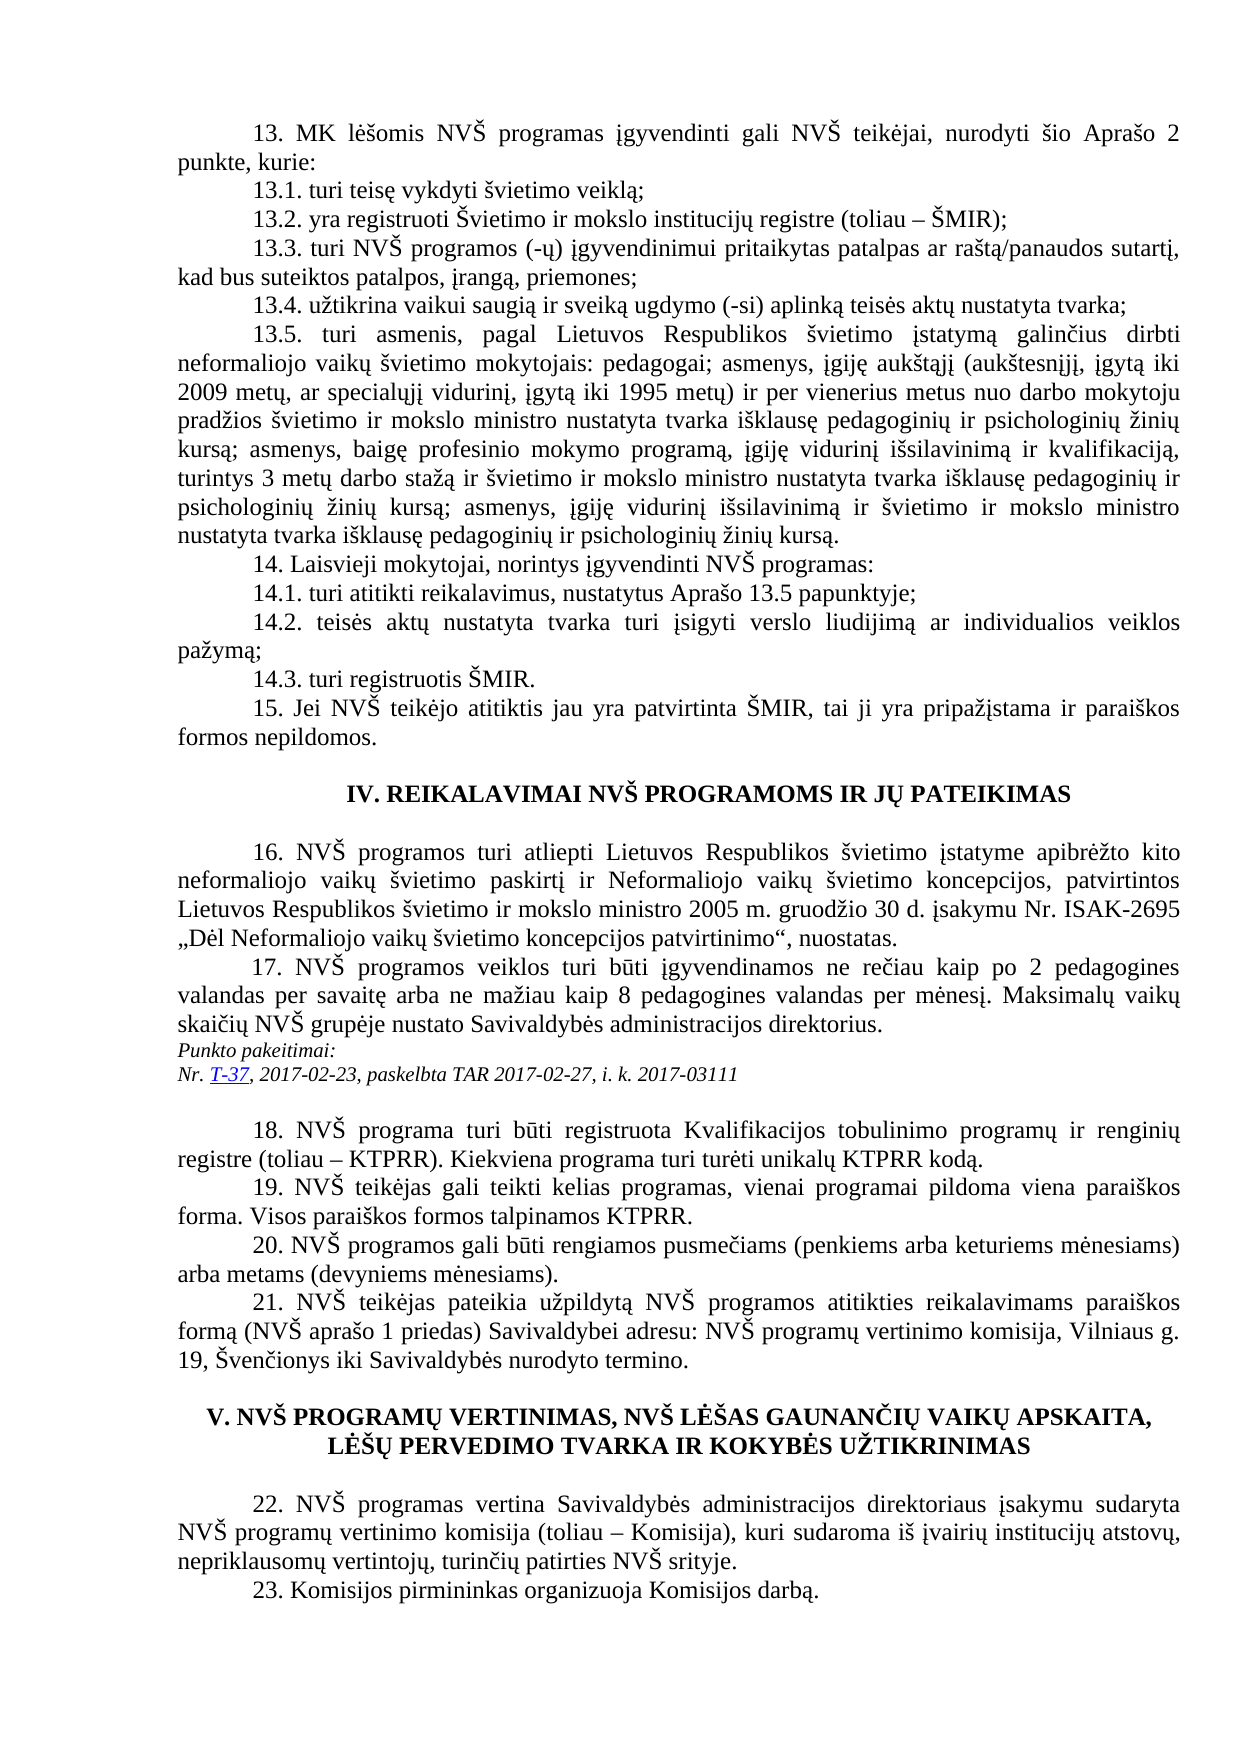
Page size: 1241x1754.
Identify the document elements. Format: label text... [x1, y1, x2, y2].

text 14.1. turi atitikti reikalavimus, nustatytus Aprašo 13.5 papunktyje; [177, 578, 1181, 607]
text Nr. T-37, 2017-02-23, paskelbta TAR 2017-02-27, i. k. 2017-03111 [177, 1062, 1181, 1086]
text 13.2. yra registruoti Švietimo ir mokslo institucijų registre (toliau – ŠMIR); [177, 204, 1181, 233]
text 22. NVŠ programas vertina Savivaldybės administracijos direktoriaus įsakymu sudaryta NVŠ programų vertinimo komisija (toliau – Komisija), kuri sudaroma iš įvairių institucijų atstovų, nepriklausomų vertintojų, turinčių patirties NVŠ srityje. [177, 1489, 1181, 1575]
text 16. NVŠ programos turi atliepti Lietuvos Respublikos švietimo įstatyme apibrėžto kito neformaliojo vaikų švietimo paskirtį ir Neformaliojo vaikų švietimo koncepcijos, patvirtintos Lietuvos Respublikos švietimo ir mokslo ministro 2005 m. gruodžio 30 d. įsakymu Nr. ISAK-2695 „Dėl Neformaliojo vaikų švietimo koncepcijos patvirtinimo“, nuostatas. [177, 837, 1181, 952]
text 17. NVŠ programos veiklos turi būti įgyvendinamos ne rečiau kaip po 2 pedagogines valandas per savaitę arba ne mažiau kaip 8 pedagogines valandas per mėnesį. Maksimalų vaikų skaičių NVŠ grupėje nustato Savivaldybės administracijos direktorius. [177, 952, 1181, 1038]
text 21. NVŠ teikėjas pateikia užpildytą NVŠ programos atitikties reikalavimams paraiškos formą (NVŠ aprašo 1 priedas) Savivaldybei adresu: NVŠ programų vertinimo komisija, Vilniaus g. 19, Švenčionys iki Savivaldybės nurodyto termino. [177, 1287, 1181, 1374]
text 13.1. turi teisę vykdyti švietimo veiklą; [177, 176, 1181, 204]
text 15. Jei NVŠ teikėjo atitiktis jau yra patvirtinta ŠMIR, tai ji yra pripažįstama ir paraiškos formos nepildomos. [177, 693, 1181, 751]
text 19. NVŠ teikėjas gali teikti kelias programas, vienai programai pildoma viena paraiškos forma. Visos paraiškos formos talpinamos KTPRR. [177, 1172, 1181, 1230]
text 14.2. teisės aktų nustatyta tvarka turi įsigyti verslo liudijimą ar individualios veiklos pažymą; [177, 607, 1181, 664]
text 20. NVŠ programos gali būti rengiamos pusmečiams (penkiems arba keturiems mėnesiams) arba metams (devyniems mėnesiams). [177, 1230, 1181, 1287]
text 14. Laisvieji mokytojai, norintys įgyvendinti NVŠ programas: [177, 549, 1181, 578]
text 13.5. turi asmenis, pagal Lietuvos Respublikos švietimo įstatymą galinčius dirbti neformaliojo vaikų švietimo mokytojais: pedagogai; asmenys, įgiję aukštąjį (aukštesnįjį, įgytą iki 2009 metų, ar specialųjį vidurinį, įgytą iki 1995 metų) ir per vienerius metus nuo darbo mokytoju pradžios švietimo ir mokslo ministro nustatyta tvarka išklausę pedagoginių ir psichologinių žinių kursą; asmenys, baigę profesinio mokymo programą, įgiję vidurinį išsilavinimą ir kvalifikaciją, turintys 3 metų darbo stažą ir švietimo ir mokslo ministro nustatyta tvarka išklausę pedagoginių ir psichologinių žinių kursą; asmenys, įgiję vidurinį išsilavinimą ir švietimo ir mokslo ministro nustatyta tvarka išklausę pedagoginių ir psichologinių žinių kursą. [177, 319, 1181, 549]
text 18. NVŠ programa turi būti registruota Kvalifikacijos tobulinimo programų ir renginių registre (toliau – KTPRR). Kiekviena programa turi turėti unikalų KTPRR kodą. [177, 1115, 1181, 1172]
text 13.4. užtikrina vaikui saugią ir sveiką ugdymo (-si) aplinką teisės aktų nustatyta tvarka; [177, 291, 1181, 319]
text V. NVŠ PROGRAMŲ VERTINIMAS, NVŠ LĖŠAS GAUNANČIŲ VAIKŲ APSKAITA, LĖŠŲ PERVEDIMO TVARKA IR KOKYBĖS UŽTIKRINIMAS [177, 1402, 1181, 1460]
text 13. MK lėšomis NVŠ programas įgyvendinti gali NVŠ teikėjai, nurodyti šio Aprašo 2 punkte, kurie: [177, 118, 1181, 176]
text 23. Komisijos pirmininkas organizuoja Komisijos darbą. [177, 1575, 1181, 1604]
text 13.3. turi NVŠ programos (-ų) įgyvendinimui pritaikytas patalpas ar raštą/panaudos sutartį, kad bus suteiktos patalpos, įrangą, priemones; [177, 233, 1181, 291]
text 14.3. turi registruotis ŠMIR. [177, 664, 1181, 693]
text IV. REIKALAVIMAI NVŠ PROGRAMOMS IR JŲ PATEIKIMAS [236, 779, 1181, 808]
text Punkto pakeitimai: [177, 1038, 1181, 1062]
